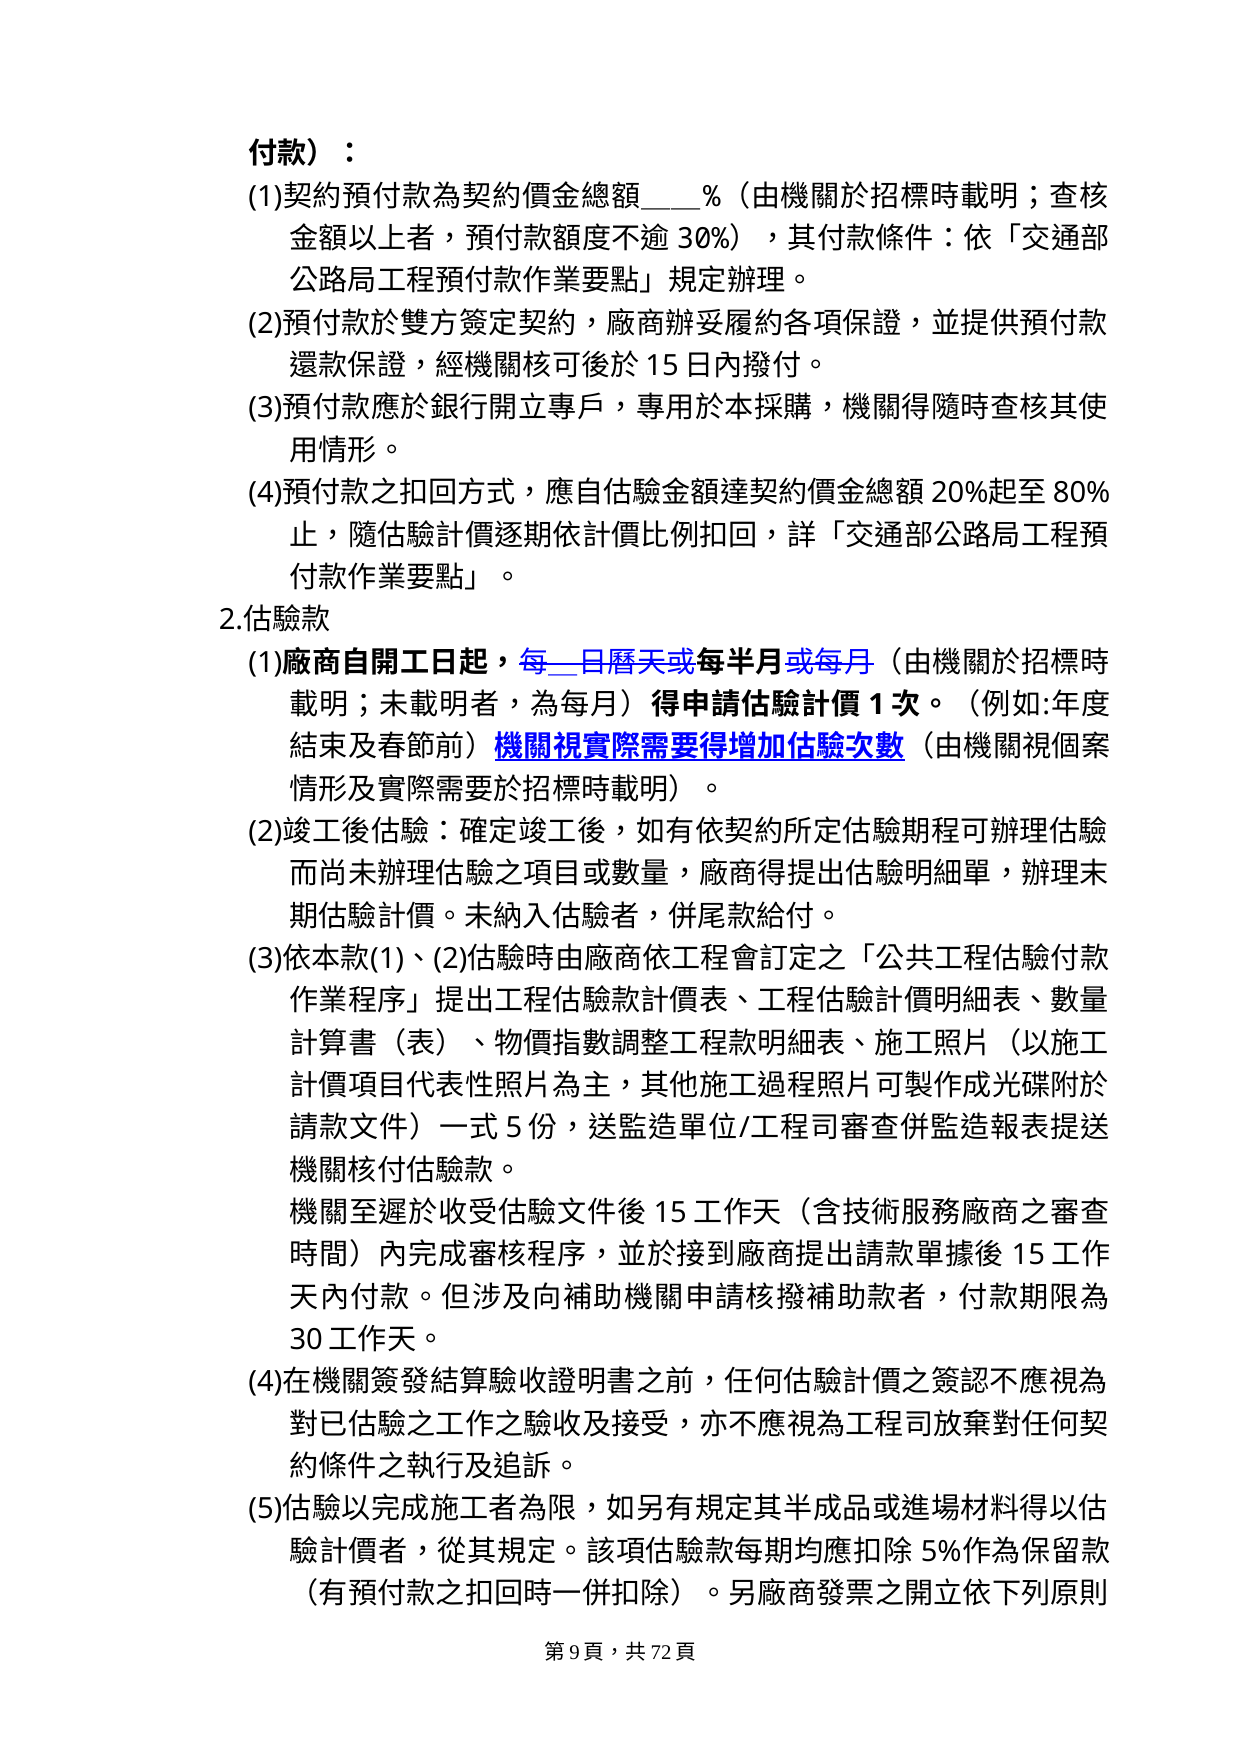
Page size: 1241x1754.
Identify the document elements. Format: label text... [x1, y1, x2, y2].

text (2)竣工後估驗：確定竣工後，如有依契約所定估驗期程可辦理估驗而尚未辦理估驗之項目或數量，廠商得提出估驗明細單，辦理末期估驗計價。未納入估驗者，併尾款給付。 [248, 807, 1110, 934]
text 機關至遲於收受估驗文件後15工作天（含技術服務廠商之審查時間）內完成審核程序，並於接到廠商提出請款單據後15工作天內付款。但涉及向補助機關申請核撥補助款者，付款期限為30工作天。 [289, 1188, 1110, 1358]
text (3)預付款應於銀行開立專戶，專用於本採購，機關得隨時查核其使用情形。 [248, 384, 1110, 469]
text 2.估驗款 [218, 596, 1110, 638]
text (2)預付款於雙方簽定契約，廠商辦妥履約各項保證，並提供預付款還款保證，經機關核可後於15日內撥付。 [248, 299, 1110, 384]
text (4)預付款之扣回方式，應自估驗金額達契約價金總額20%起至80%止，隨估驗計價逐期依計價比例扣回，詳「交通部公路局工程預付款作業要點」。 [248, 469, 1110, 596]
text (4)在機關簽發結算驗收證明書之前，任何估驗計價之簽認不應視為對已估驗之工作之驗收及接受，亦不應視為工程司放棄對任何契約條件之執行及追訴。 [248, 1358, 1110, 1485]
text (3)依本款(1)、(2)估驗時由廠商依工程會訂定之「公共工程估驗付款作業程序」提出工程估驗款計價表、工程估驗計價明細表、數量計算書（表）、物價指數調整工程款明細表、施工照片（以施工計價項目代表性照片為主，其他施工過程照片可製作成光碟附於請款文件）一式5份，送監造單位/工程司審查併監造報表提送機關核付估驗款。 [248, 934, 1110, 1188]
text (1)契約預付款為契約價金總額＿＿%（由機關於招標時載明；查核金額以上者，預付款額度不逾30%），其付款條件：依「交通部公路局工程預付款作業要點」規定辦理。 [248, 172, 1110, 299]
text (5)估驗以完成施工者為限，如另有規定其半成品或進場材料得以估驗計價者，從其規定。該項估驗款每期均應扣除5%作為保留款（有預付款之扣回時一併扣除）。另廠商發票之開立依下列原則辦理：契約金額未達2000萬元者，應開立估驗金額95%之發票。契約金額在2000萬元以上者，應開立足額之發票。 [248, 1485, 1110, 1612]
text 付款）： [218, 130, 1110, 172]
text (1)廠商自開工日起，每＿日曆天或每半月或每月（由機關於招標時載明；未載明者，為每月）得申請估驗計價1次。（例如:年度結束及春節前）機關視實際需要得增加估驗次數（由機關視個案情形及實際需要於招標時載明）。 [248, 638, 1110, 807]
